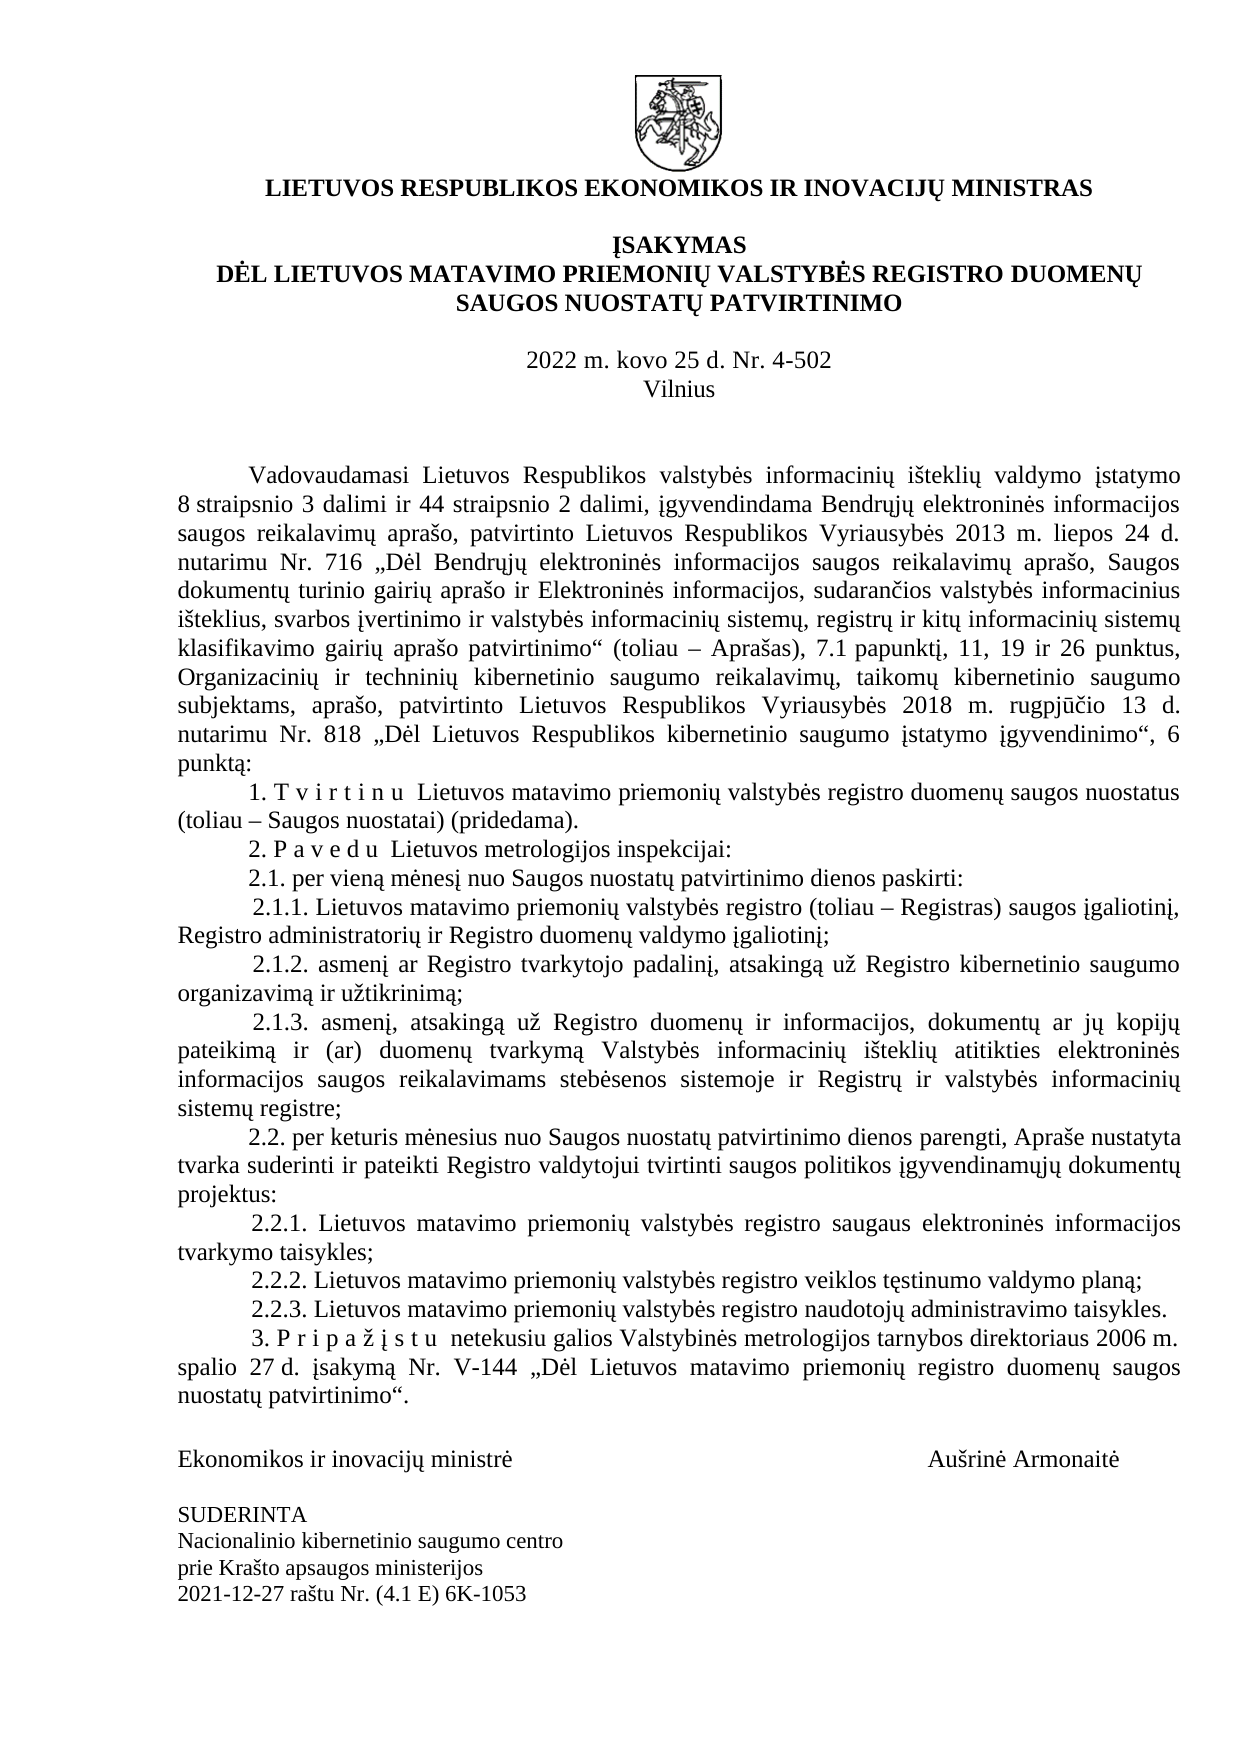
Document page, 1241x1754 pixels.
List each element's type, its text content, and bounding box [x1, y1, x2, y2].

text 2.1. per vieną mėnesį nuo Saugos nuostatų patvirtinimo dienos paskirti: [177, 863, 1181, 892]
text Ekonomikos ir inovacijų ministrė Aušrinė Armonaitė [177, 1444, 1181, 1472]
text 3. P r i p a ž į s t u netekusiu galios Valstybinės metrologijos tarnybos direktoriaus 2006 m. spalio 27 d. įsakymą Nr. V-144 „Dėl Lietuvos matavimo priemonių registro duomenų saugos nuostatų patvirtinimo“. [177, 1323, 1181, 1409]
text 2.2.1. Lietuvos matavimo priemonių valstybės registro saugaus elektroninės informacijos tvarkymo taisykles; [177, 1208, 1181, 1266]
text 2.2.3. Lietuvos matavimo priemonių valstybės registro naudotojų administravimo taisykles. [177, 1294, 1181, 1323]
text 2. P a v e d u Lietuvos metrologijos inspekcijai: [177, 834, 1181, 863]
text DĖL Lietuvos matavimo priemonių valstybės registro DUOMENŲ SAUGOS NUOSTATŲ PATVIRTINIMO [177, 259, 1181, 317]
text 2.2. per keturis mėnesius nuo Saugos nuostatų patvirtinimo dienos parengti, Apraše nustatyta tvarka suderinti ir pateikti Registro valdytojui tvirtinti saugos politikos įgyvendinamųjų dokumentų projektus: [177, 1122, 1181, 1208]
text Nacionalinio kibernetinio saugumo centro [177, 1528, 1189, 1554]
text prie Krašto apsaugos ministerijos [177, 1554, 1189, 1580]
text SUDERINTA [177, 1501, 1189, 1528]
text 2.1.1. Lietuvos matavimo priemonių valstybės registro (toliau – Registras) saugos įgaliotinį, Registro administratorių ir Registro duomenų valdymo įgaliotinį; [177, 892, 1181, 949]
text 2.1.3. asmenį, atsakingą už Registro duomenų ir informacijos, dokumentų ar jų kopijų pateikimą ir (ar) duomenų tvarkymą Valstybės informacinių išteklių atitikties elektroninės informacijos saugos reikalavimams stebėsenos sistemoje ir Registrų ir valstybės informacinių sistemų registre; [177, 1007, 1181, 1122]
text 2.1.2. asmenį ar Registro tvarkytojo padalinį, atsakingą už Registro kibernetinio saugumo organizavimą ir užtikrinimą; [177, 949, 1181, 1007]
text 1. T v i r t i n u Lietuvos matavimo priemonių valstybės registro duomenų saugos nuostatus (toliau – Saugos nuostatai) (pridedama). [177, 777, 1181, 834]
text Vilnius [177, 374, 1181, 403]
text LIETUVOS RESPUBLIKOS Ekonomikos ir inovacijų MINISTRAS [177, 173, 1181, 202]
text įsakymas [177, 231, 1181, 259]
text 2021-12-27 raštu Nr. (4.1 E) 6K-1053 [177, 1580, 1189, 1607]
text 2.2.2. Lietuvos matavimo priemonių valstybės registro veiklos tęstinumo valdymo planą; [177, 1266, 1181, 1294]
text 2022 m. kovo 25 d. Nr. 4-502 [177, 346, 1181, 374]
text Vadovaudamasi Lietuvos Respublikos valstybės informacinių išteklių valdymo įstatymo 8 straipsnio 3 dalimi ir 44 straipsnio 2 dalimi, įgyvendindama Bendrųjų elektroninės informacijos saugos reikalavimų aprašo, patvirtinto Lietuvos Respublikos Vyriausybės 2013 m. liepos 24 d. nutarimu Nr. 716 „Dėl Bendrųjų elektroninės informacijos saugos reikalavimų aprašo, Saugos dokumentų turinio gairių aprašo ir Elektroninės informacijos, sudarančios valstybės informacinius išteklius, svarbos įvertinimo ir valstybės informacinių sistemų, registrų ir kitų informacinių sistemų klasifikavimo gairių aprašo patvirtinimo“ (toliau – Aprašas), 7.1 papunktį, 11, 19 ir 26 punktus, Organizacinių ir techninių kibernetinio saugumo reikalavimų, taikomų kibernetinio saugumo subjektams, aprašo, patvirtinto Lietuvos Respublikos Vyriausybės 2018 m. rugpjūčio 13 d. nutarimu Nr. 818 „Dėl Lietuvos Respublikos kibernetinio saugumo įstatymo įgyvendinimo“, 6 punktą: [177, 461, 1181, 777]
